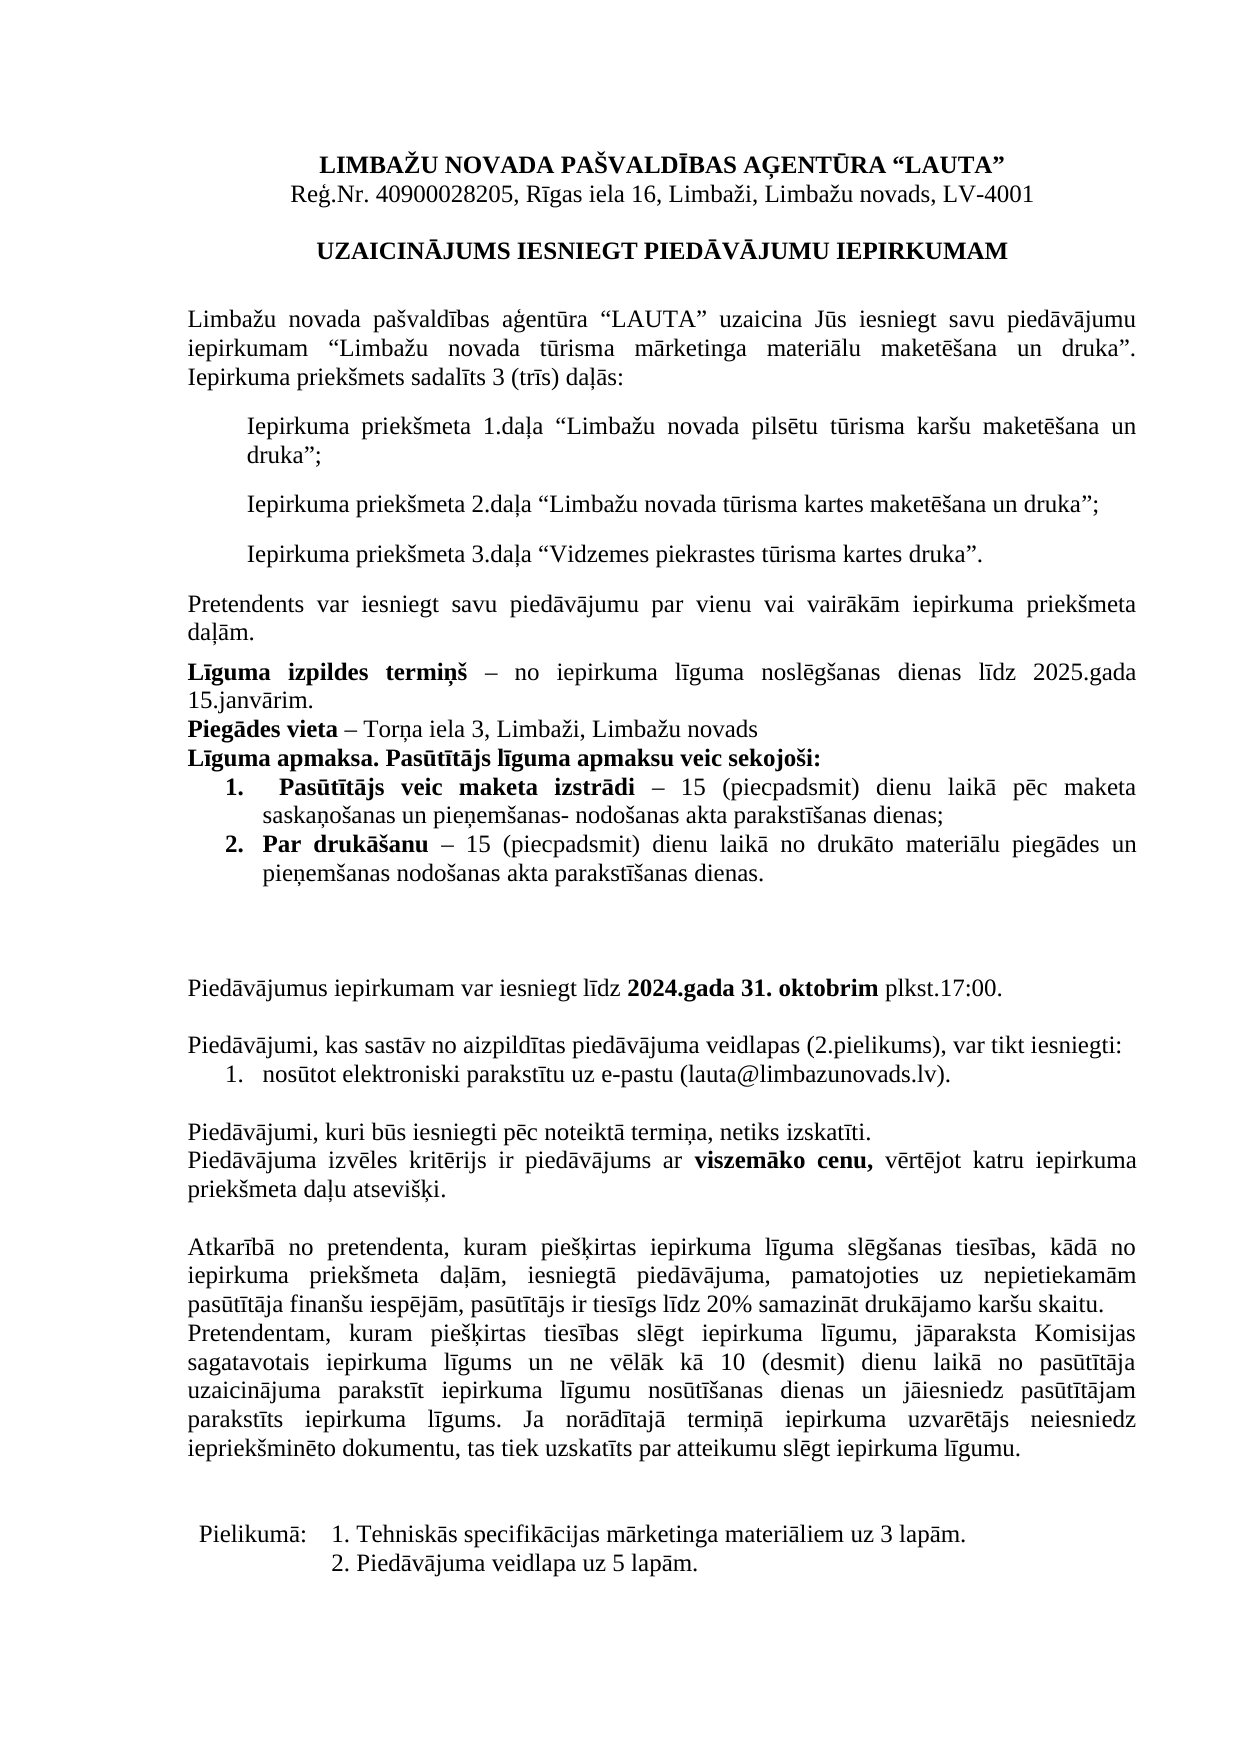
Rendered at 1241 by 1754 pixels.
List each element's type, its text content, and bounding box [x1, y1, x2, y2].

text Iepirkuma priekšmeta 1.daļa “Limbažu novada pilsētu tūrisma karšu maketēšana un druka”; [247, 411, 1137, 469]
text Atkarībā no pretendenta, kuram piešķirtas iepirkuma līguma slēgšanas tiesības, kādā no iepirkuma priekšmeta daļām, iesniegtā piedāvājuma, pamatojoties uz nepietiekamām pasūtītāja finanšu iespējām, pasūtītājs ir tiesīgs līdz 20% samazināt drukājamo karšu skaitu. [187, 1232, 1137, 1318]
text UZAICINĀJUMS IESNIEGT PIEDĀVĀJUMU IEPIRKUMAM [187, 236, 1137, 265]
text Iepirkuma priekšmeta 3.daļa “Vidzemes piekrastes tūrisma kartes druka”. [247, 539, 1137, 568]
text Limbažu novada pašvaldības aģentūra “LAUTA” uzaicina Jūs iesniegt savu piedāvājumu iepirkumam “Limbažu novada tūrisma mārketinga materiālu maketēšana un druka”. Iepirkuma priekšmets sadalīts 3 (trīs) daļās: [187, 304, 1137, 390]
text Līguma apmaksa. Pasūtītājs līguma apmaksu veic sekojoši: [187, 743, 1137, 772]
list Par drukāšanu – 15 (piecpadsmit) dienu laikā no drukāto materiālu piegādes un pieņemšanas nodošanas akta parakstīšanas dienas. [225, 829, 1137, 887]
text Pretendentam, kuram piešķirtas tiesības slēgt iepirkuma līgumu, jāparaksta Komisijas sagatavotais iepirkuma līgums un ne vēlāk kā 10 (desmit) dienu laikā no pasūtītāja uzaicinājuma parakstīt iepirkuma līgumu nosūtīšanas dienas un jāiesniedz pasūtītājam parakstīts iepirkuma līgums. Ja norādītajā termiņā iepirkuma uzvarētājs neiesniedz iepriekšminēto dokumentu, tas tiek uzskatīts par atteikumu slēgt iepirkuma līgumu. [187, 1318, 1137, 1462]
text Piedāvājumi, kas sastāv no aizpildītas piedāvājuma veidlapas (2.pielikums), var tikt iesniegti: [187, 1030, 1137, 1059]
text Iepirkuma priekšmeta 2.daļa “Limbažu novada tūrisma kartes maketēšana un druka”; [247, 489, 1137, 518]
list nosūtot elektroniski parakstītu uz e-pastu (lauta@limbazunovads.lv). [225, 1059, 1137, 1088]
text LIMBAŽU NOVADA PAŠVALDĪBAS AĢENTŪRA “LAUTA” [187, 150, 1137, 179]
text Pretendents var iesniegt savu piedāvājumu par vienu vai vairākām iepirkuma priekšmeta daļām. [187, 589, 1137, 646]
table_header 1. Tehniskās specifikācijas mārketinga materiāliem uz 3 lapām. 2. Piedāvājuma veidlapa uz 5 lapām. [320, 1519, 1092, 1577]
text Līguma izpildes termiņš – no iepirkuma līguma noslēgšanas dienas līdz 2025.gada 15.janvārim. [187, 657, 1137, 714]
text Piegādes vieta – Torņa iela 3, Limbaži, Limbažu novads [187, 714, 1137, 743]
text Piedāvājumi, kuri būs iesniegti pēc noteiktā termiņa, netiks izskatīti. [187, 1117, 1137, 1145]
table_header Pielikumā: [188, 1519, 320, 1577]
text Piedāvājuma izvēles kritērijs ir piedāvājums ar viszemāko cenu, vērtējot katru iepirkuma priekšmeta daļu atsevišķi. [187, 1145, 1137, 1203]
text Piedāvājumus iepirkumam var iesniegt līdz 2024.gada 31. oktobrim plkst.17:00. [187, 973, 1137, 1002]
text Reģ.Nr. 40900028205, Rīgas iela 16, Limbaži, Limbažu novads, LV-4001 [187, 179, 1137, 207]
list Pasūtītājs veic maketa izstrādi – 15 (piecpadsmit) dienu laikā pēc maketa saskaņošanas un pieņemšanas- nodošanas akta parakstīšanas dienas; [225, 772, 1137, 829]
